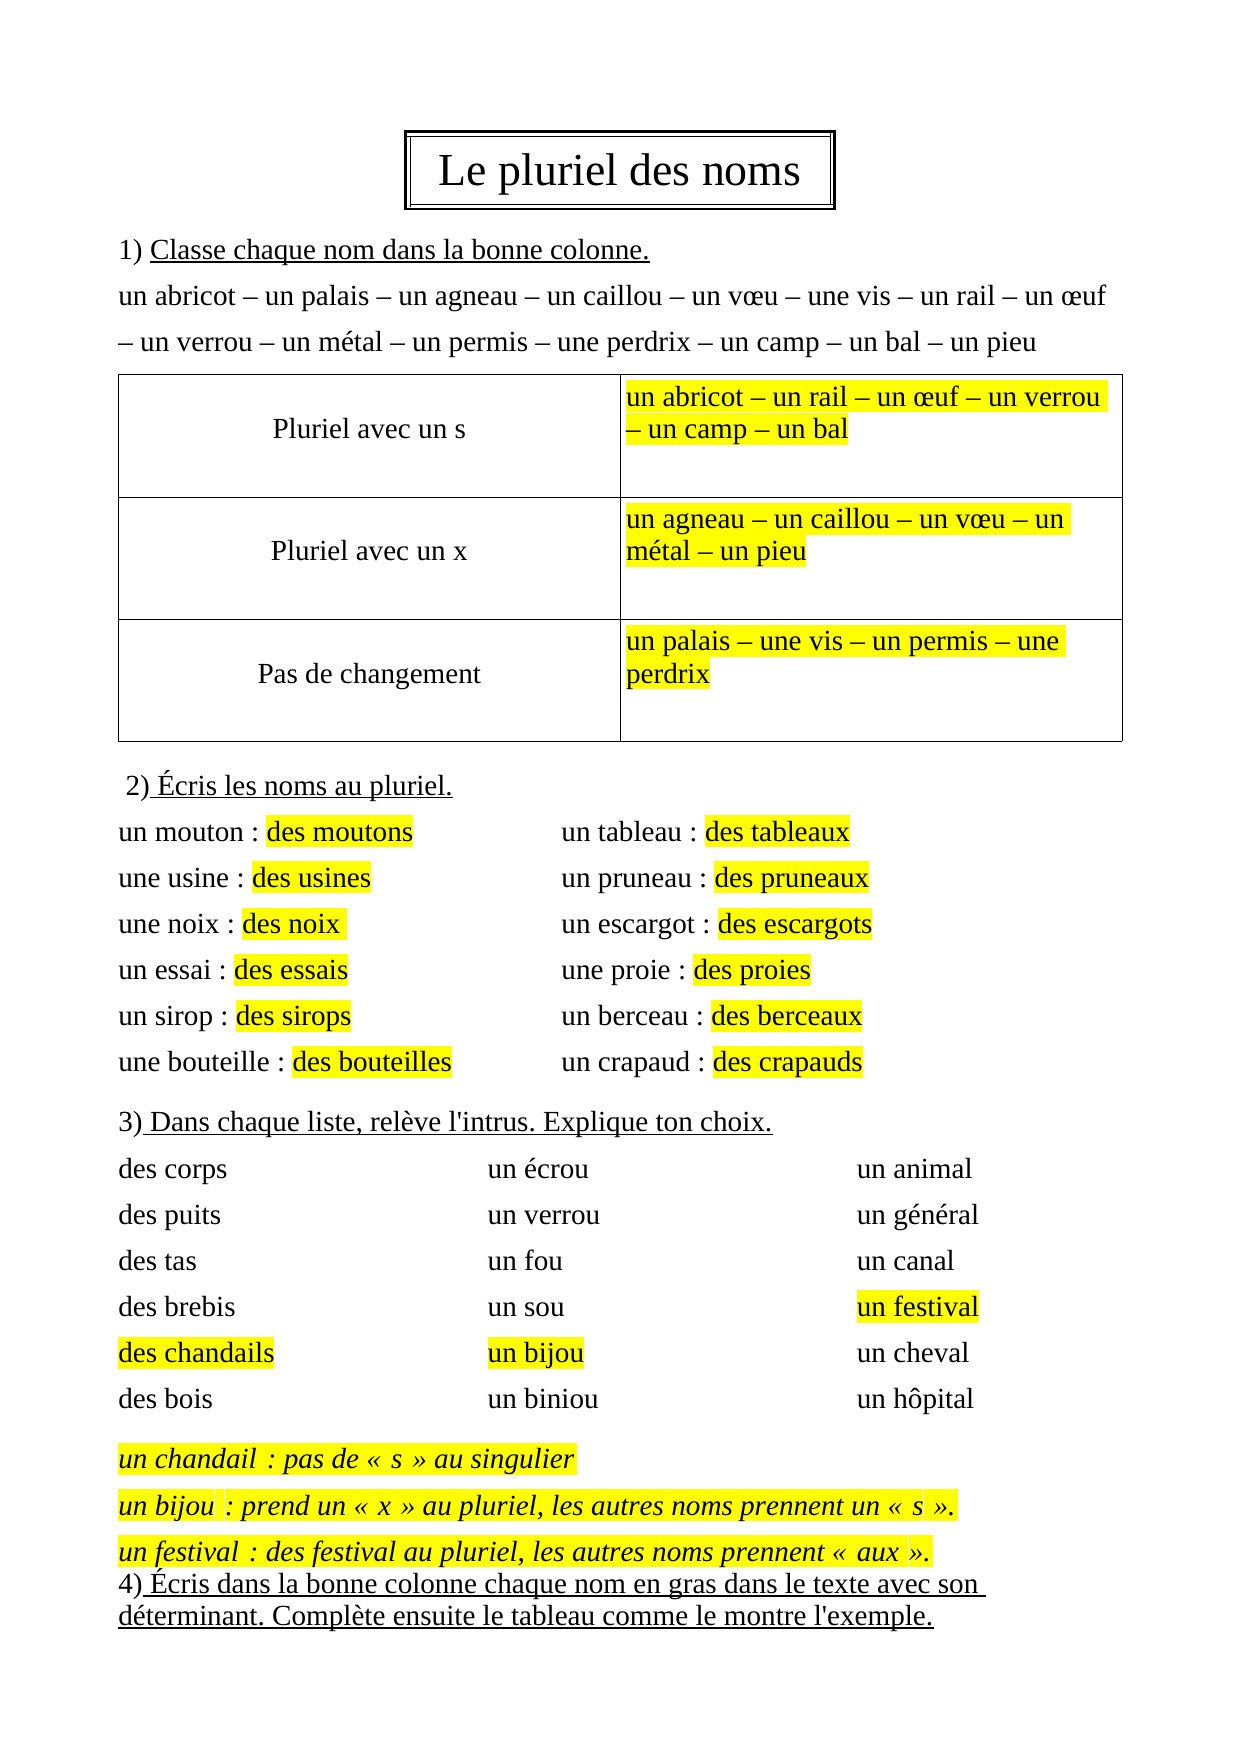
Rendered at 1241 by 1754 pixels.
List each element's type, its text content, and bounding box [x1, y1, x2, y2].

text 4) Écris dans la bonne colonne chaque nom en gras dans le texte avec son déterminant. Complète ensuite le tableau comme le montre l'exemple. [118, 1567, 1122, 1632]
table_header un abricot – un rail – un œuf – un verrou – un camp – un bal [621, 375, 1122, 497]
text des brebis un sou un festival [118, 1290, 1122, 1323]
table_cell Pluriel avec un x [119, 498, 620, 619]
text un abricot – un palais – un agneau – un caillou – un vœu – une vis – un rail – un œuf [118, 280, 1122, 312]
text une noix : des noix un escargot : des escargots [118, 907, 1122, 940]
table_cell Pas de changement [119, 620, 620, 741]
text des tas un fou un canal [118, 1244, 1122, 1277]
text un bijou : prend un « x » au pluriel, les autres noms prennent un « s ». [118, 1489, 1122, 1521]
text des puits un verrou un général [118, 1198, 1122, 1230]
table_header Pluriel avec un s [119, 375, 620, 497]
text 1) Classe chaque nom dans la bonne colonne. [118, 233, 1122, 266]
table_cell un palais – une vis – un permis – une perdrix [621, 620, 1122, 741]
text des corps un écrou un animal [118, 1152, 1122, 1184]
text un mouton : des moutons un tableau : des tableaux [118, 815, 1122, 847]
text un festival : des festival au pluriel, les autres noms prennent « aux ». [118, 1535, 1122, 1567]
text un chandail : pas de « s » au singulier [118, 1443, 1122, 1475]
text – un verrou – un métal – un permis – une perdrix – un camp – un bal – un pieu [118, 326, 1122, 358]
text 3) Dans chaque liste, relève l'intrus. Explique ton choix. [118, 1106, 1122, 1138]
text des bois un biniou un hôpital [118, 1383, 1122, 1415]
text Le pluriel des noms [419, 145, 821, 196]
text des chandails un bijou un cheval [118, 1337, 1122, 1369]
text une bouteille : des bouteilles un crapaud : des crapauds [118, 1046, 1122, 1078]
text un sirop : des sirops un berceau : des berceaux [118, 1000, 1122, 1032]
text un essai : des essais une proie : des proies [118, 953, 1122, 986]
text 2) Écris les noms au pluriel. [118, 769, 1122, 801]
text une usine : des usines un pruneau : des pruneaux [118, 861, 1122, 893]
table_cell un agneau – un caillou – un vœu – un métal – un pieu [621, 498, 1122, 619]
